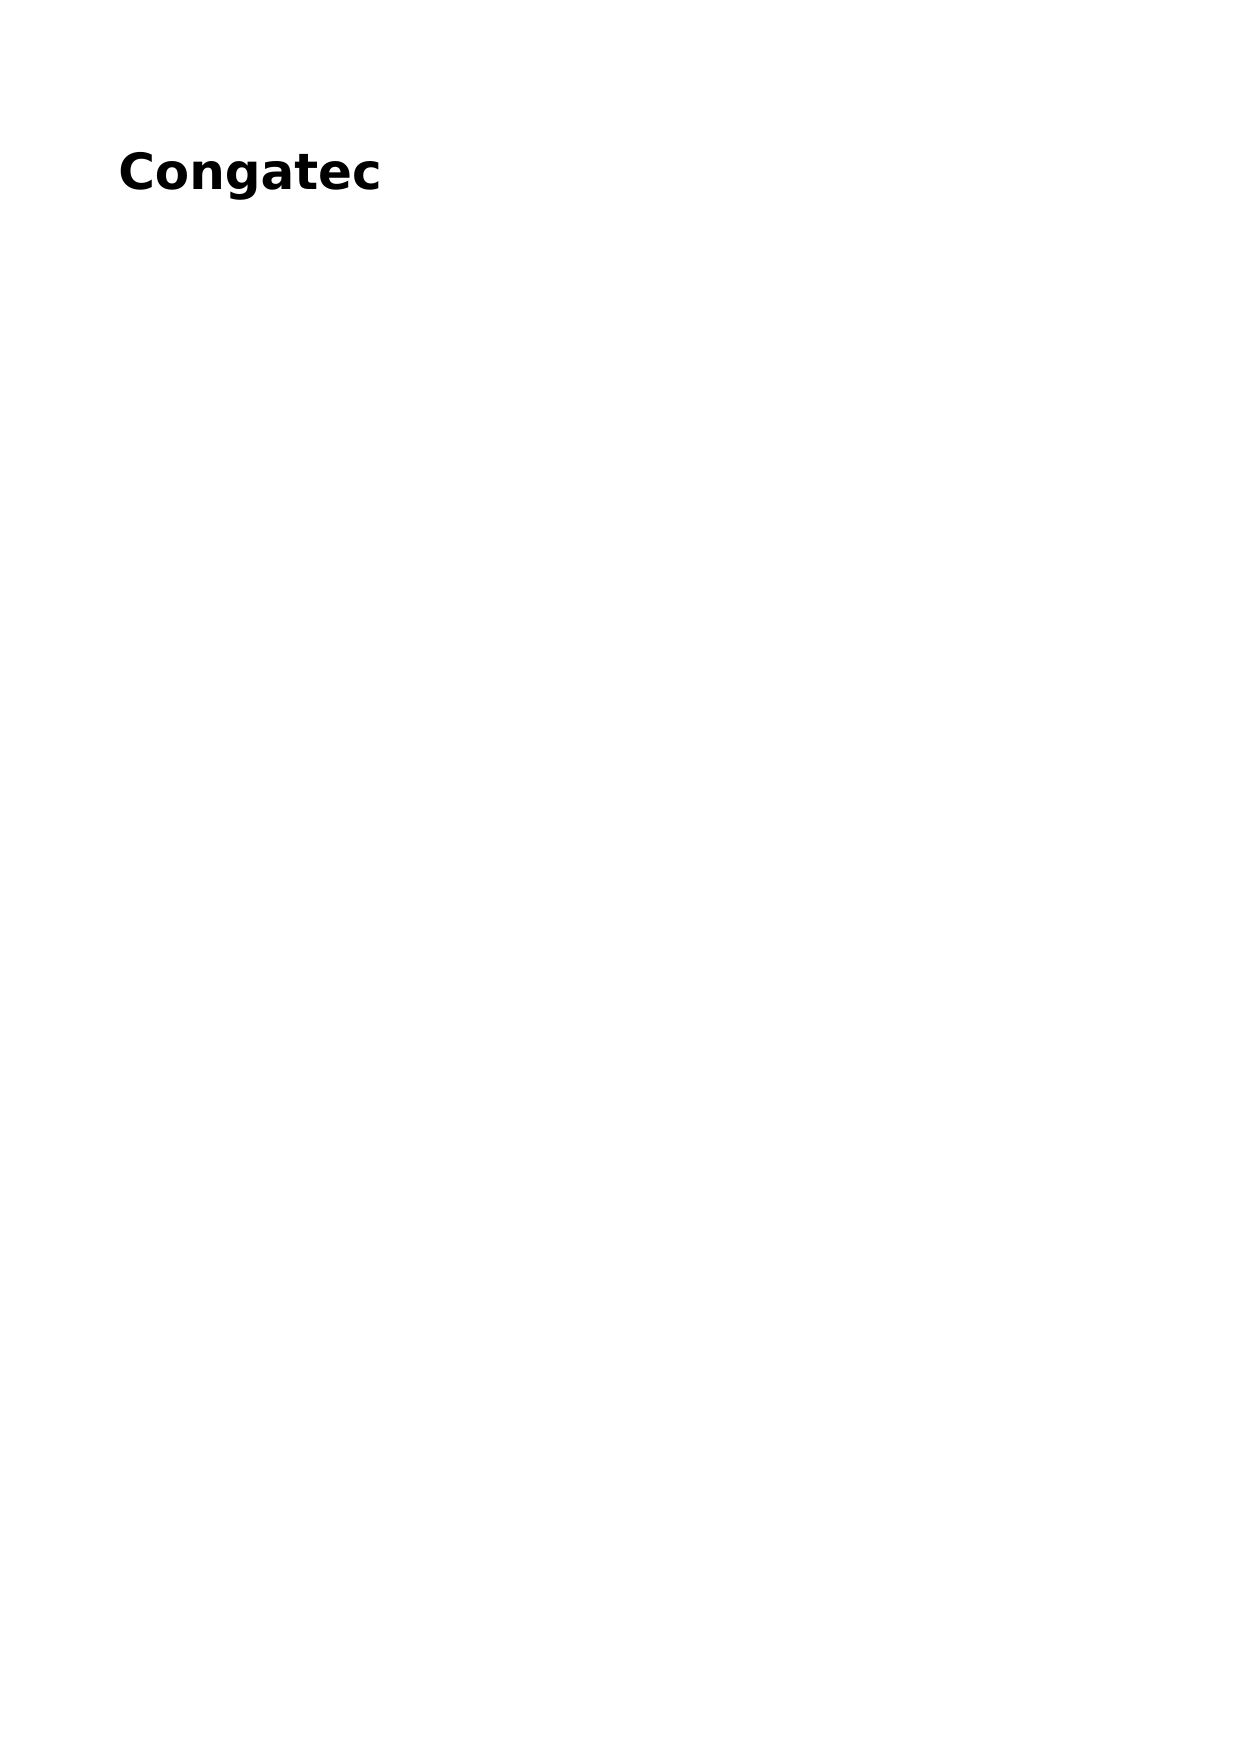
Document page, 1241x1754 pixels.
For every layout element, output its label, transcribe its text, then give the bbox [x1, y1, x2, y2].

subtitle Congatec [118, 143, 1122, 201]
